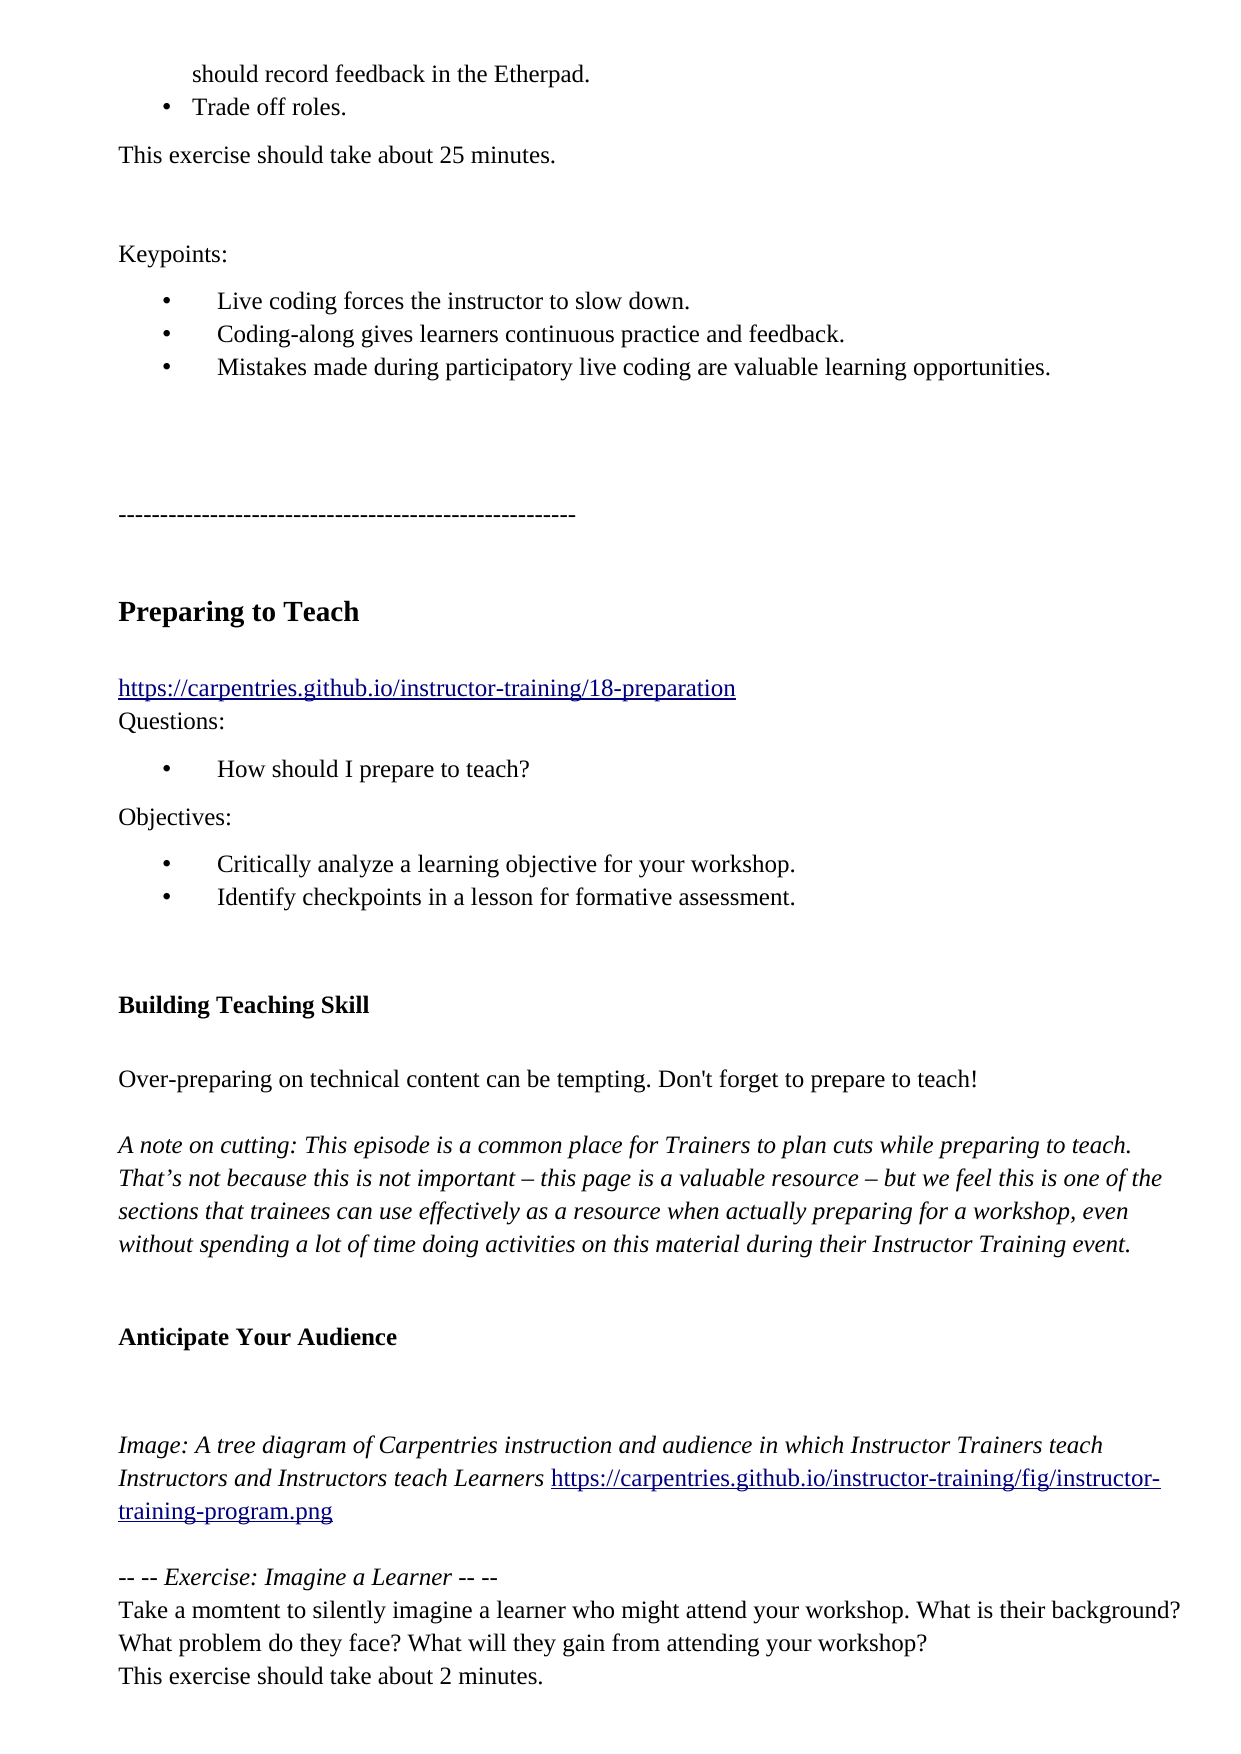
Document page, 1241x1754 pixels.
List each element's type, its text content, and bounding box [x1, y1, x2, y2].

list Mistakes made during participatory live coding are valuable learning opportunities. [162, 352, 1181, 381]
text Objectives: [118, 802, 1181, 830]
text https://carpentries.github.io/instructor-training/18-preparation Questions: [118, 640, 1181, 735]
text Over-preparing on technical content can be tempting. Don't forget to prepare to teach! A note on cutting: This episode is a common place for Trainers to plan cuts while preparing to teach. That’s not because this is not important – this page is a valuable resource – but we feel this is one of the sections that trainees can use effectively as a resource when actually preparing for a workshop, even without spending a lot of time doing activities on this material during their Instructor Training event. [118, 1031, 1181, 1291]
list How should I prepare to teach? [162, 754, 1181, 783]
list Trade off roles. [162, 92, 1181, 121]
list Live coding forces the instructor to slow down. [162, 286, 1181, 315]
text This exercise should take about 25 minutes. Keypoints: [118, 140, 1181, 267]
subtitle Anticipate Your Audience [118, 1322, 1181, 1351]
list Critically analyze a learning objective for your workshop. [162, 849, 1181, 878]
list should record feedback in the Etherpad. [162, 59, 1181, 88]
text ------------------------------------------------------- [118, 400, 1181, 561]
list Identify checkpoints in a lesson for formative assessment. [162, 882, 1181, 911]
subtitle Building Teaching Skill [118, 990, 1181, 1019]
subtitle Preparing to Teach [118, 594, 1181, 628]
list Coding-along gives learners continuous practice and feedback. [162, 319, 1181, 348]
text Image: A tree diagram of Carpentries instruction and audience in which Instructor Trainers teach Instructors and Instructors teach Learners https://carpentries.github.io/instructor-training/fig/instructor-training-program.png -- -- Exercise: Imagine a Learner -- -- Take a momtent to silently imagine a learner who might attend your workshop. What is their background? What problem do they face? What will they gain from attending your workshop? This exercise should take about 2 minutes. [118, 1364, 1181, 1689]
